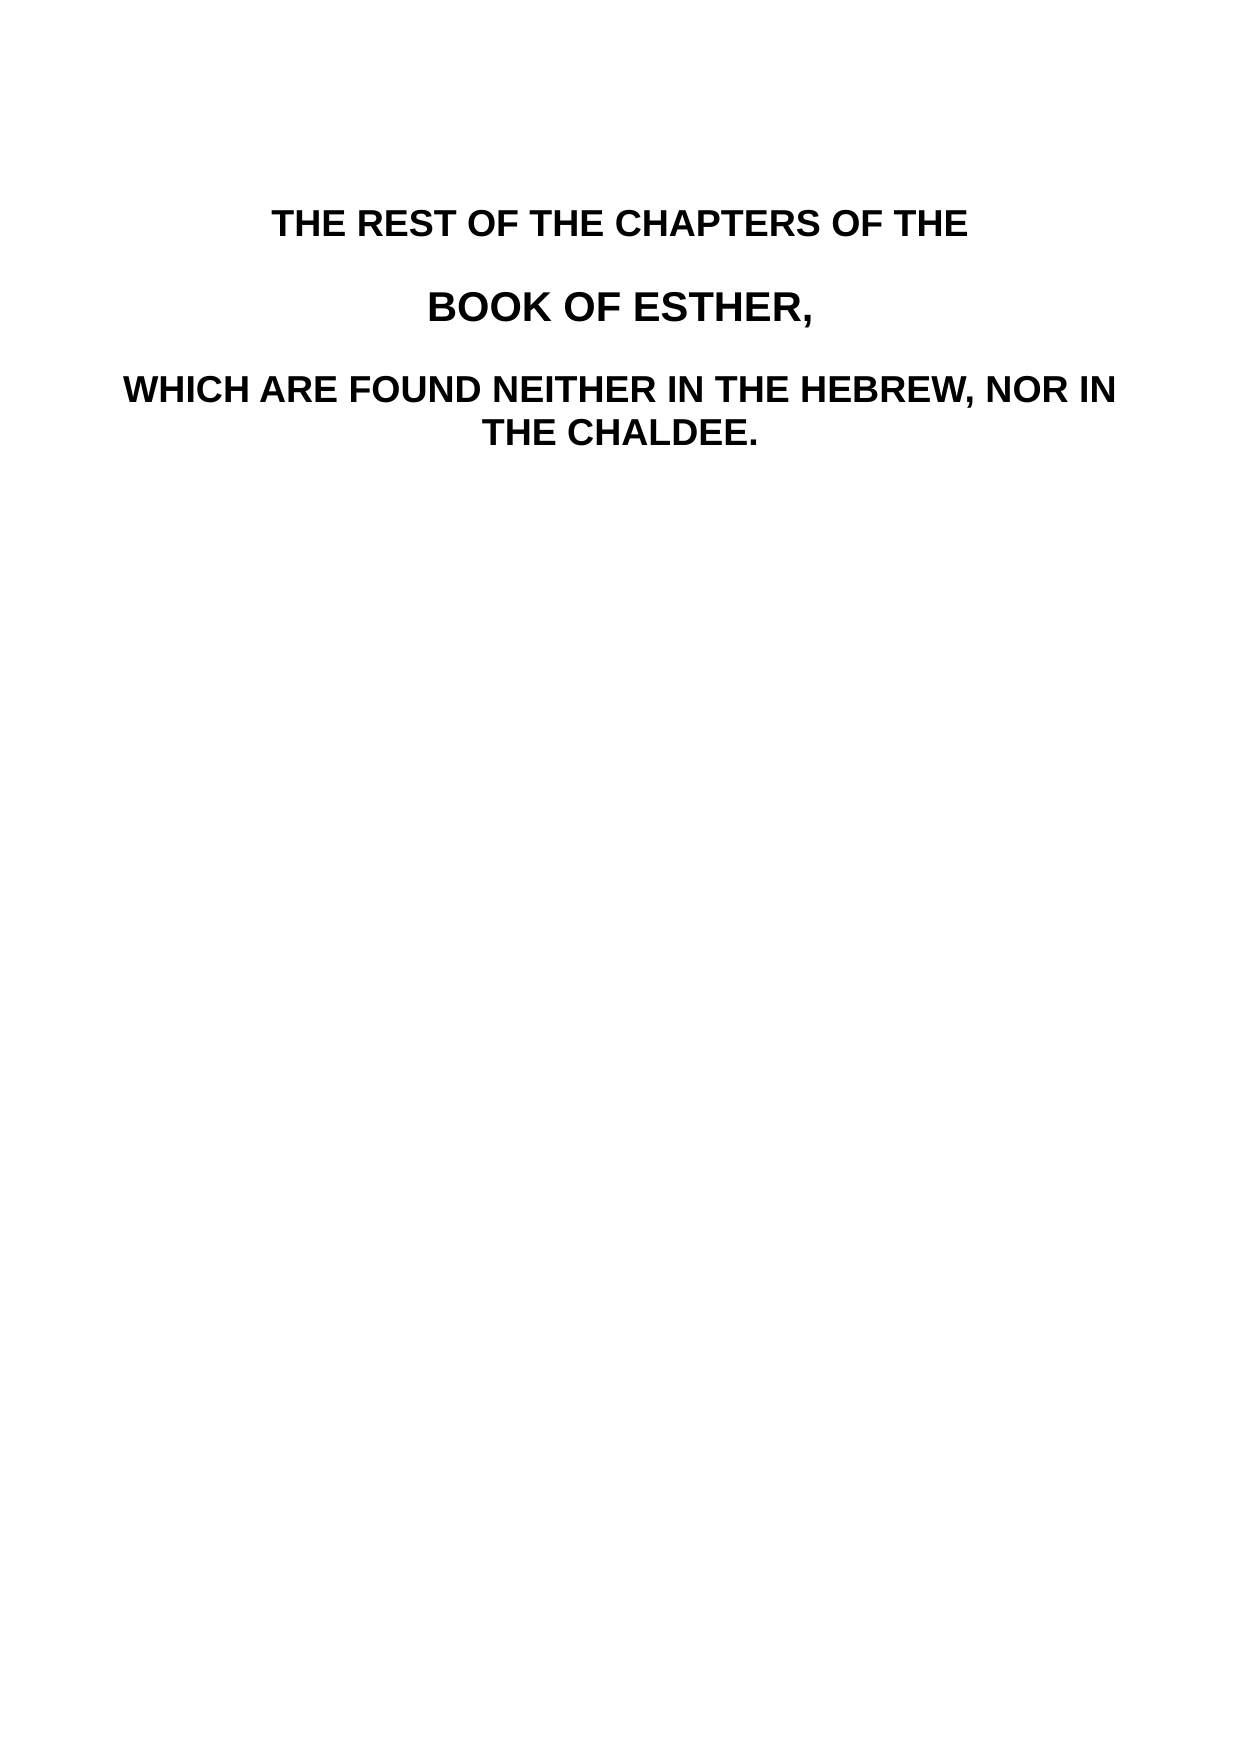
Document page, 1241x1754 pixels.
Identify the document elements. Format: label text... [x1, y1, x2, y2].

title BOOK OF ESTHER, [118, 282, 1122, 330]
title WHICH ARE FOUND NEITHER IN THE HEBREW, NOR IN THE CHALDEE. [118, 367, 1122, 454]
title THE REST OF THE CHAPTERS OF THE [118, 201, 1122, 244]
